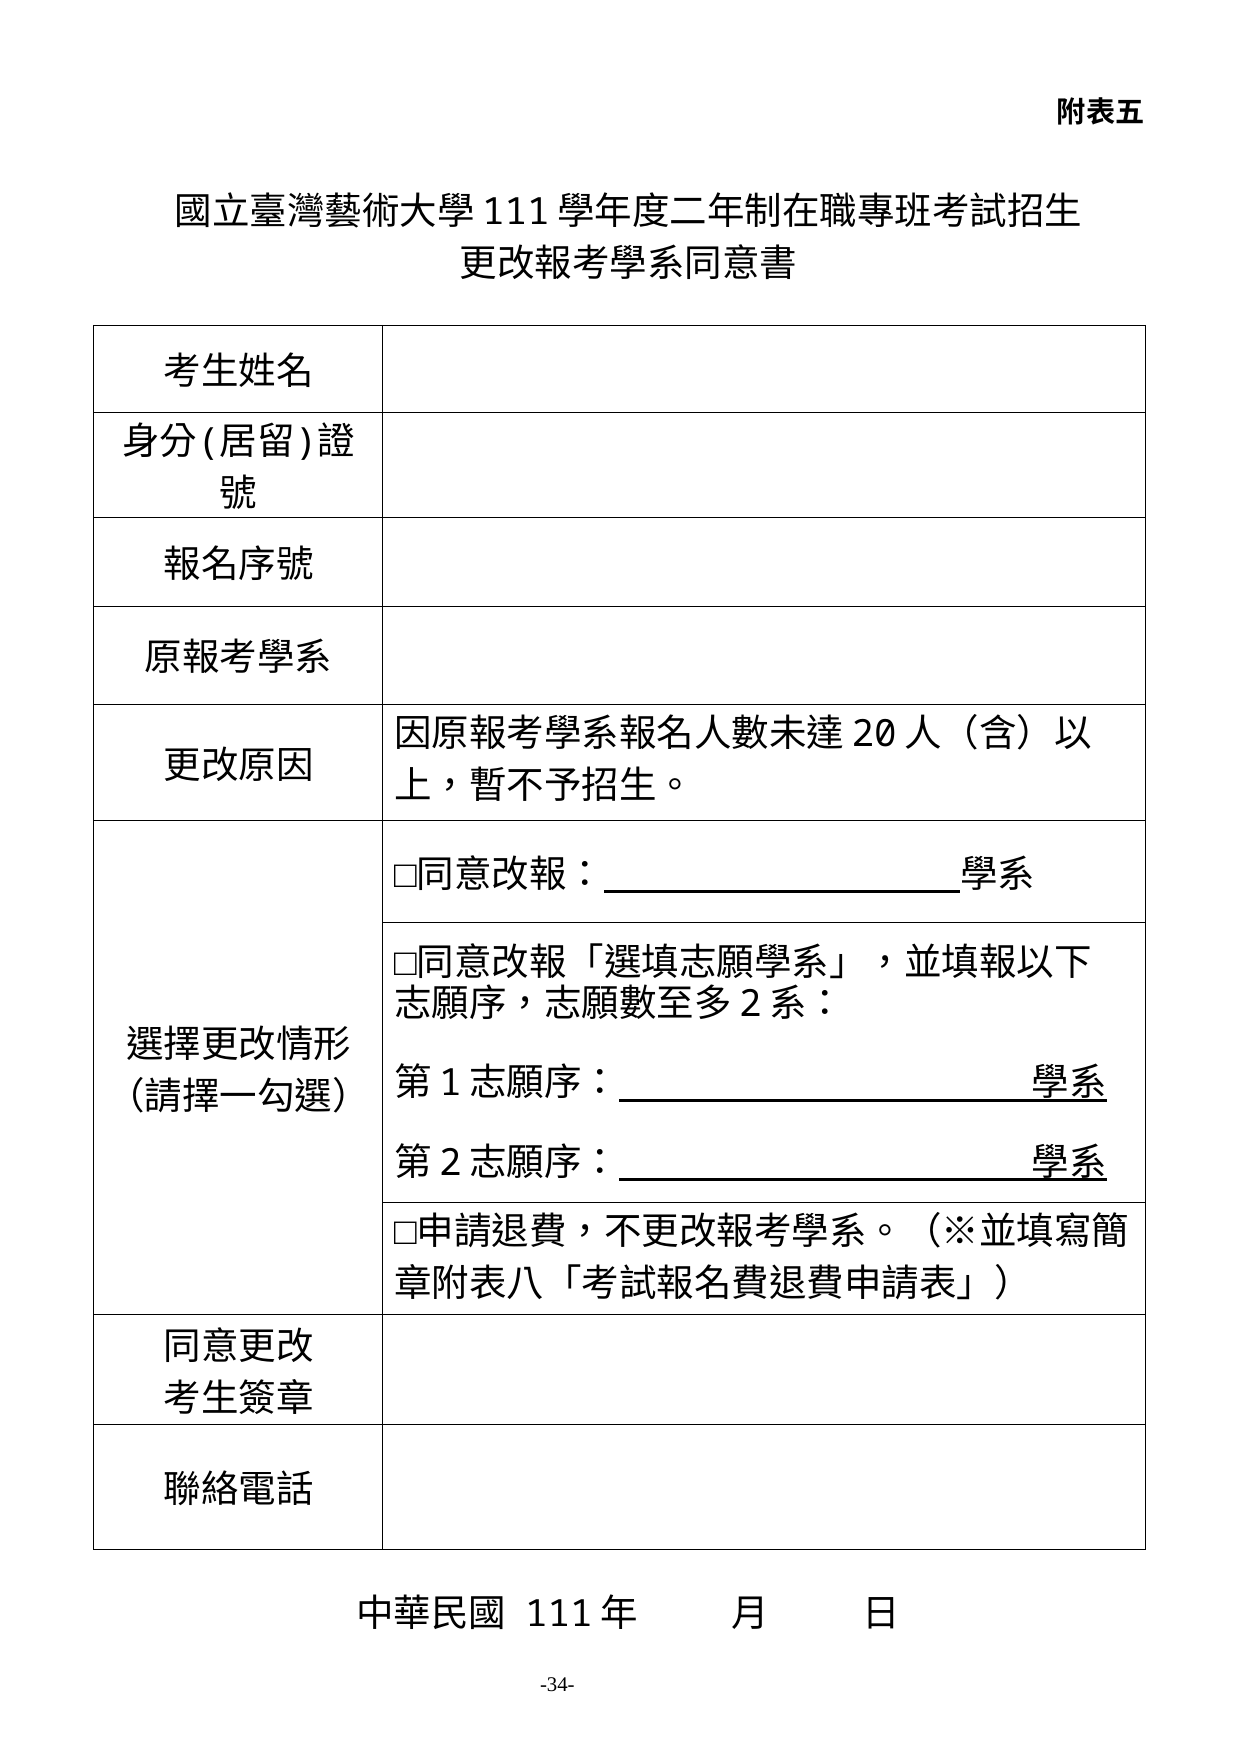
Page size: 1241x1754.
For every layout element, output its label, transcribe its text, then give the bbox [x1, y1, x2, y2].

text 更改報考學系同意書 [112, 235, 1144, 287]
table_cell 報名序號 [94, 518, 382, 606]
table_header [383, 326, 1145, 412]
table_cell □同意改報： 學系 [383, 821, 1145, 922]
table_cell 原報考學系 [94, 607, 382, 704]
table_cell 因原報考學系報名人數未達20人（含）以上，暫不予招生。 [383, 705, 1145, 820]
table_cell [383, 607, 1145, 704]
table_cell [383, 1425, 1145, 1549]
table_cell □申請退費，不更改報考學系。（※並填寫簡章附表八「考試報名費退費申請表」） [383, 1203, 1145, 1314]
table_cell 聯絡電話 [94, 1425, 382, 1549]
table_cell [383, 518, 1145, 606]
table_header 考生姓名 [94, 326, 382, 412]
table_cell 身分(居留)證號 [94, 413, 382, 517]
table_cell 同意更改 考生簽章 [94, 1315, 382, 1424]
table_cell 更改原因 [94, 705, 382, 820]
table_cell [383, 413, 1145, 517]
table_cell □同意改報「選填志願學系」，並填報以下 志願序，志願數至多2系： 第1志願序： 學系 第2志願序： 學系 [383, 923, 1145, 1202]
table_cell 選擇更改情形 （請擇一勾選） [94, 821, 382, 1314]
table_cell [383, 1315, 1145, 1424]
text 國立臺灣藝術大學111學年度二年制在職專班考試招生 [112, 183, 1144, 235]
text 附表五 [112, 89, 1144, 131]
text 中華民國 111年 月 日 [112, 1583, 1144, 1637]
